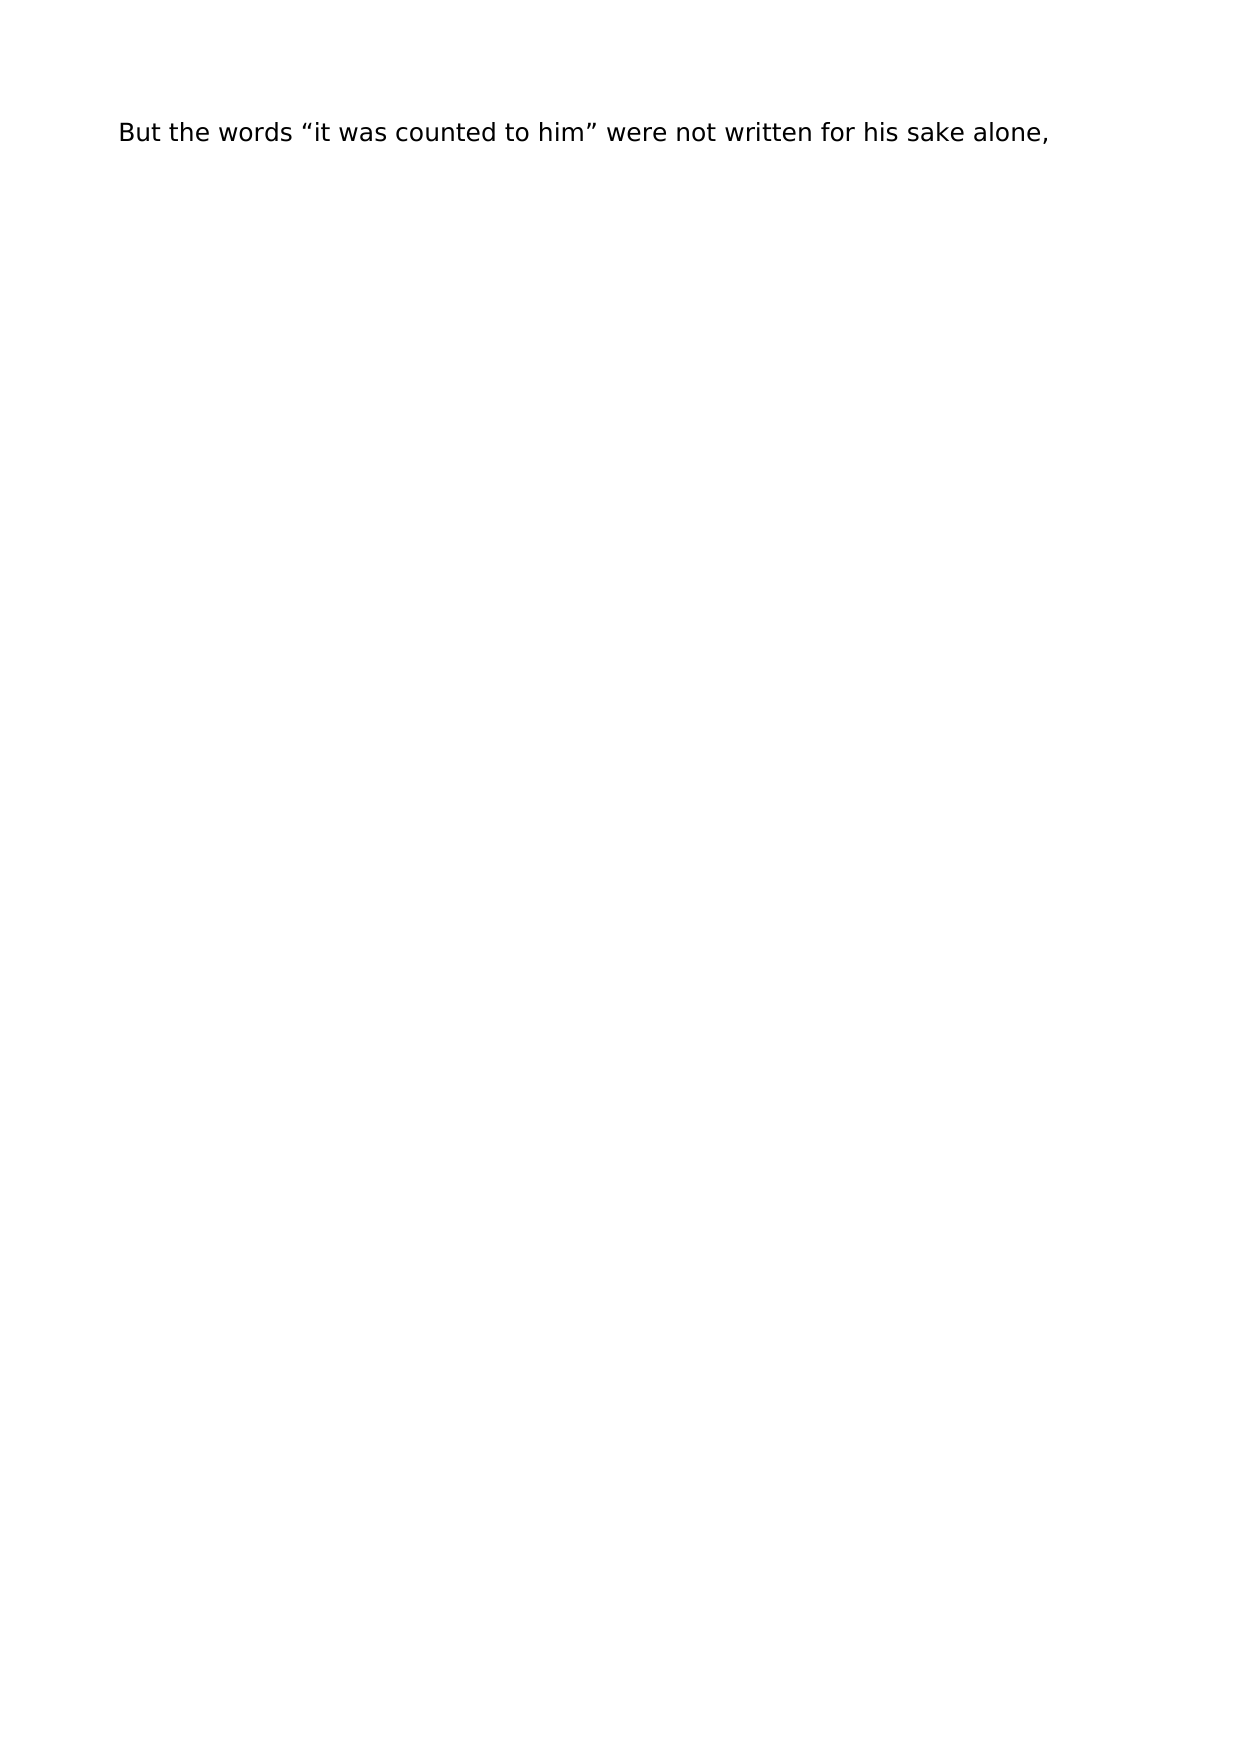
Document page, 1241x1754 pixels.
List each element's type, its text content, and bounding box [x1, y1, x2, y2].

text But the words “it was counted to him” were not written for his sake alone, [118, 118, 1122, 147]
